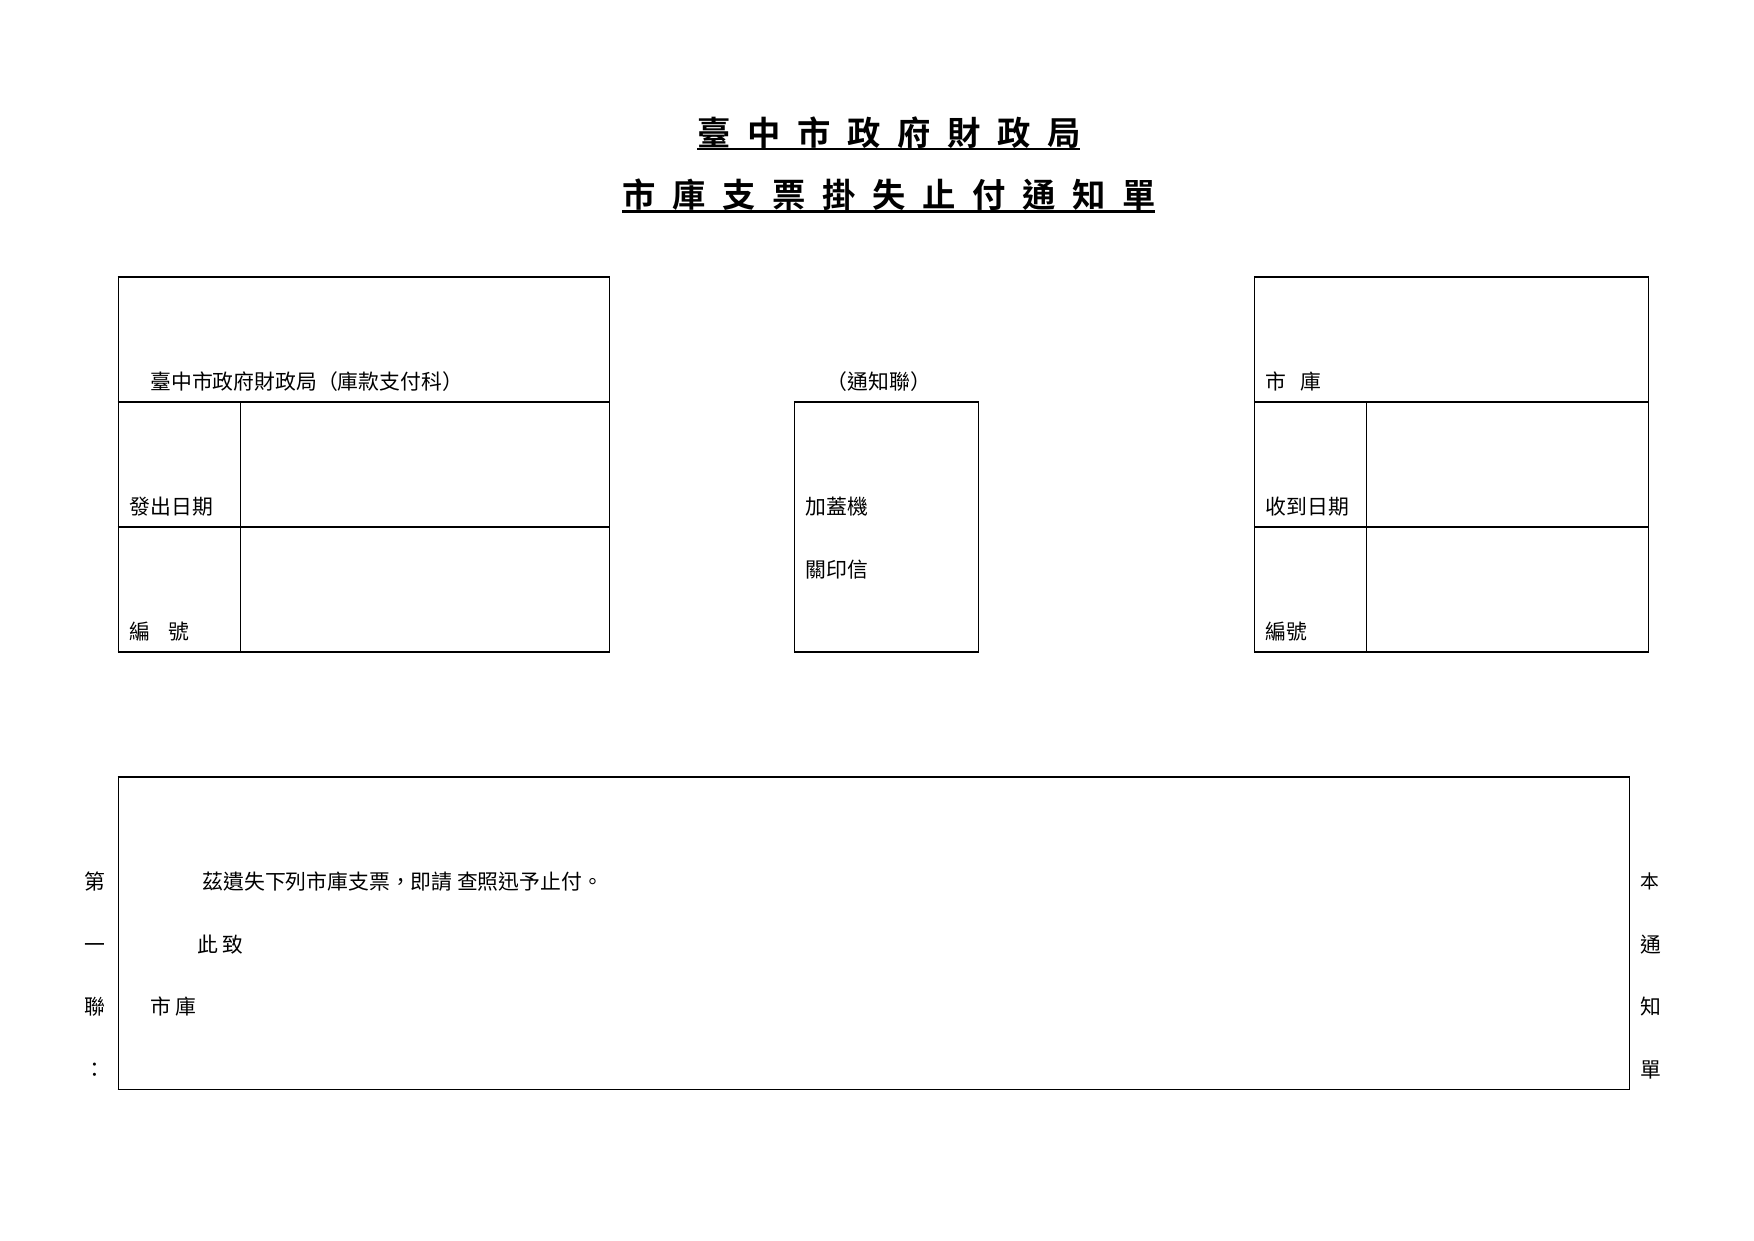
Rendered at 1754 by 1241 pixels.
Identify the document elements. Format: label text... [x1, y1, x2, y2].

table_header [610, 276, 794, 651]
table_cell 編 號 [119, 528, 240, 651]
table_cell 收到日期 [1255, 403, 1366, 526]
table_cell 加蓋機 關印信 [795, 403, 978, 651]
table_header [979, 276, 1254, 651]
table_header （通知聯） [794, 276, 979, 401]
table_header 臺中市政府財政局（庫款支付科） [119, 278, 609, 401]
table_cell 發出日期 [119, 403, 240, 526]
table_header 本 通 知 單 [1630, 776, 1681, 1089]
table_cell [241, 528, 609, 651]
table_header 市 庫 [1255, 278, 1648, 401]
table_header 第 一 聯 ： [73, 776, 118, 1089]
table_header 茲遺失下列市庫支票，即請 查照迅予止付。 此 致 市 庫 [119, 778, 1629, 1089]
text 市 庫 支 票 掛 失 止 付 通 知 單 [118, 151, 1659, 214]
text 臺 中 市 政 府 財 政 局 [118, 89, 1659, 151]
table_cell [241, 403, 609, 526]
table_cell [1367, 528, 1648, 651]
table_cell 編號 [1255, 528, 1366, 651]
table_cell [1367, 403, 1648, 526]
